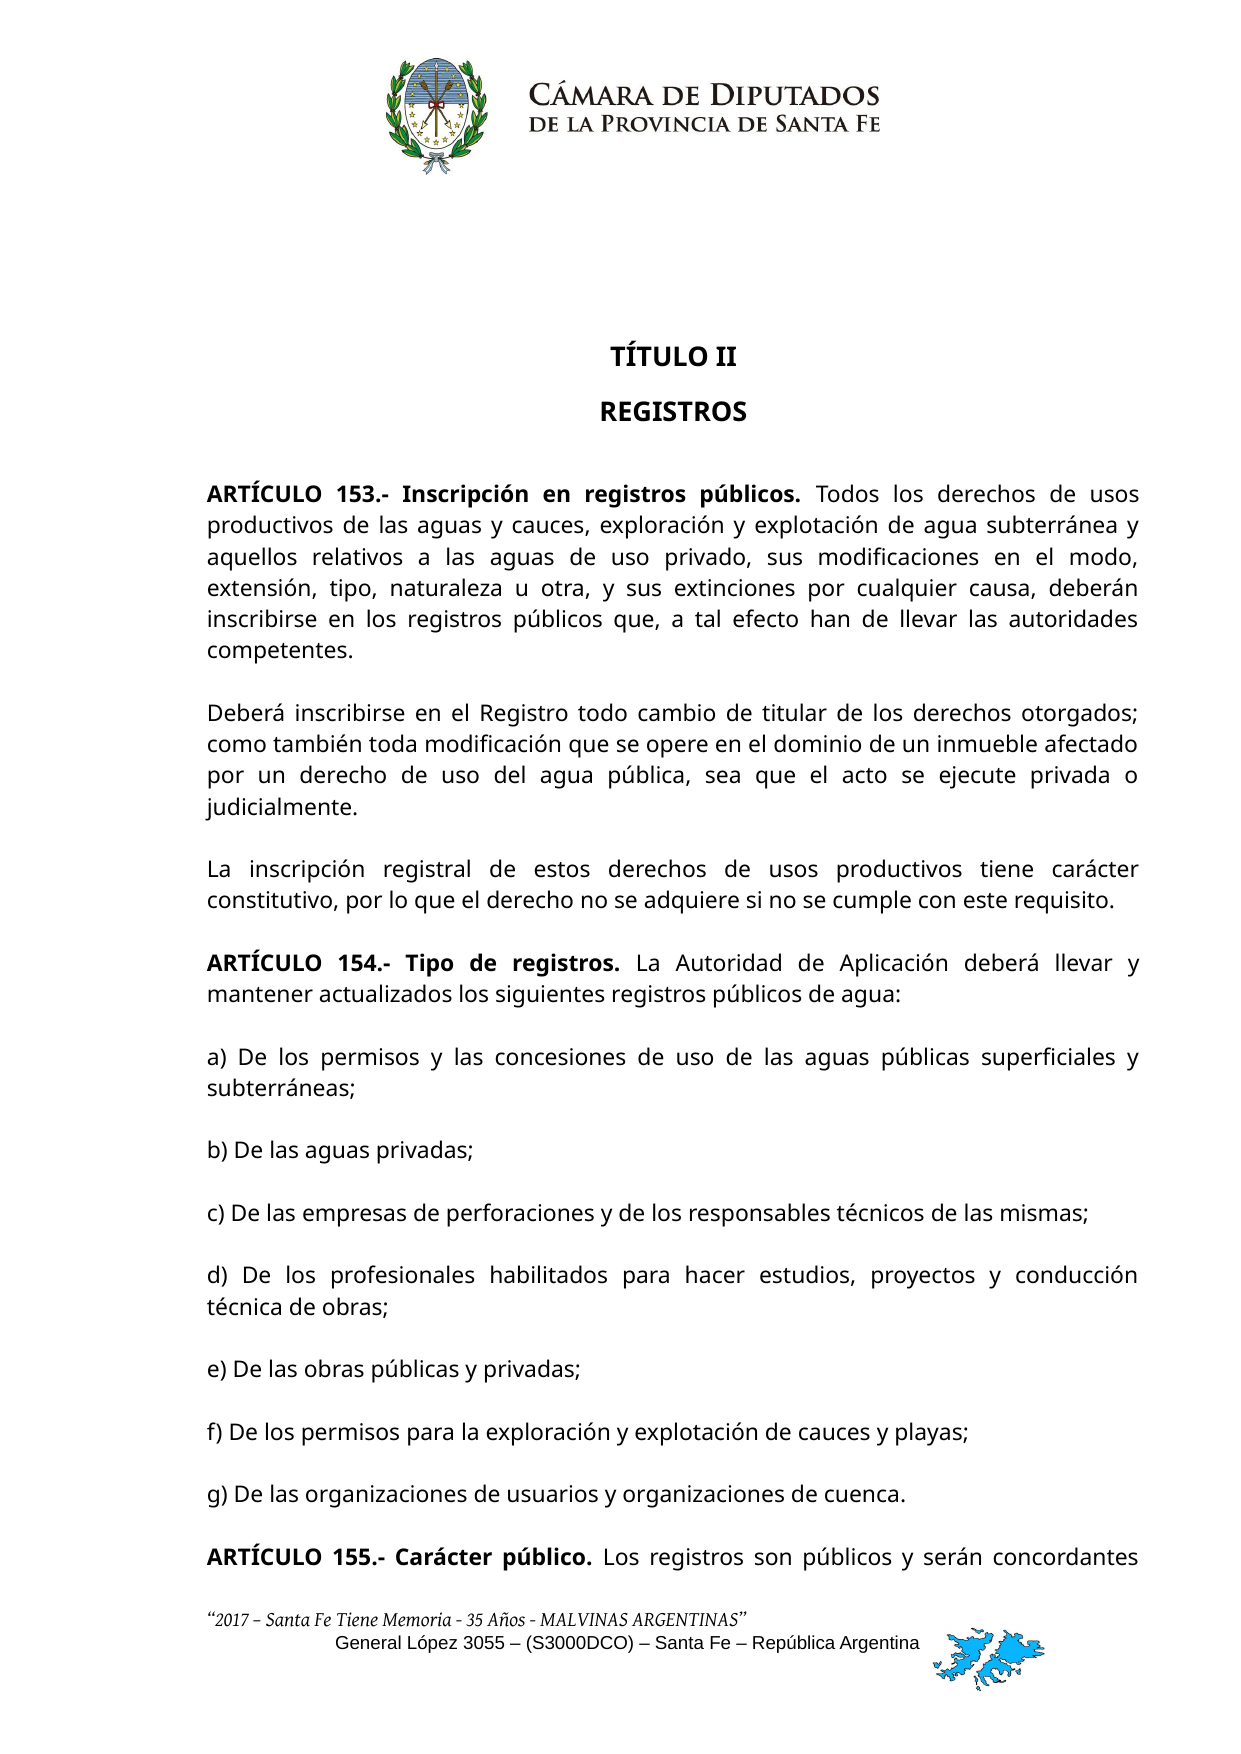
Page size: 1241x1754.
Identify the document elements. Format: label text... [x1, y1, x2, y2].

text g) De las organizaciones de usuarios y organizaciones de cuenca. [207, 1478, 1140, 1509]
text b) De las aguas privadas; [207, 1134, 1140, 1165]
text c) De las empresas de perforaciones y de los responsables técnicos de las mismas; [207, 1197, 1140, 1228]
text REGISTROS [207, 392, 1140, 429]
text a) De los permisos y las concesiones de uso de las aguas públicas superficiales y subterráneas; [207, 1040, 1140, 1103]
text ARTÍCULO 154.- Tipo de registros. La Autoridad de Aplicación deberá llevar y mantener actualizados los siguientes registros públicos de agua: [207, 947, 1140, 1009]
text ARTÍCULO 155.- Carácter público. Los registros son públicos y serán concordantes [207, 1540, 1140, 1572]
text e) De las obras públicas y privadas; [207, 1353, 1140, 1384]
text La inscripción registral de estos derechos de usos productivos tiene carácter constitutivo, por lo que el derecho no se adquiere si no se cumple con este requisito. [207, 853, 1140, 915]
picture [386, 58, 880, 179]
text d) De los profesionales habilitados para hacer estudios, proyectos y conducción técnica de obras; [207, 1259, 1140, 1322]
picture [926, 1622, 1048, 1695]
text f) De los permisos para la exploración y explotación de cauces y playas; [207, 1415, 1140, 1447]
text Deberá inscribirse en el Registro todo cambio de titular de los derechos otorgados; como también toda modificación que se opere en el dominio de un inmueble afectado por un derecho de uso del agua pública, sea que el acto se ejecute privada o judicialmente. [207, 697, 1140, 822]
text TÍTULO II [207, 337, 1140, 374]
text ARTÍCULO 153.- Inscripción en registros públicos. Todos los derechos de usos productivos de las aguas y cauces, exploración y explotación de agua subterránea y aquellos relativos a las aguas de uso privado, sus modificaciones en el modo, extensión, tipo, naturaleza u otra, y sus extinciones por cualquier causa, deberán inscribirse en los registros públicos que, a tal efecto han de llevar las autoridades competentes. [207, 478, 1140, 665]
